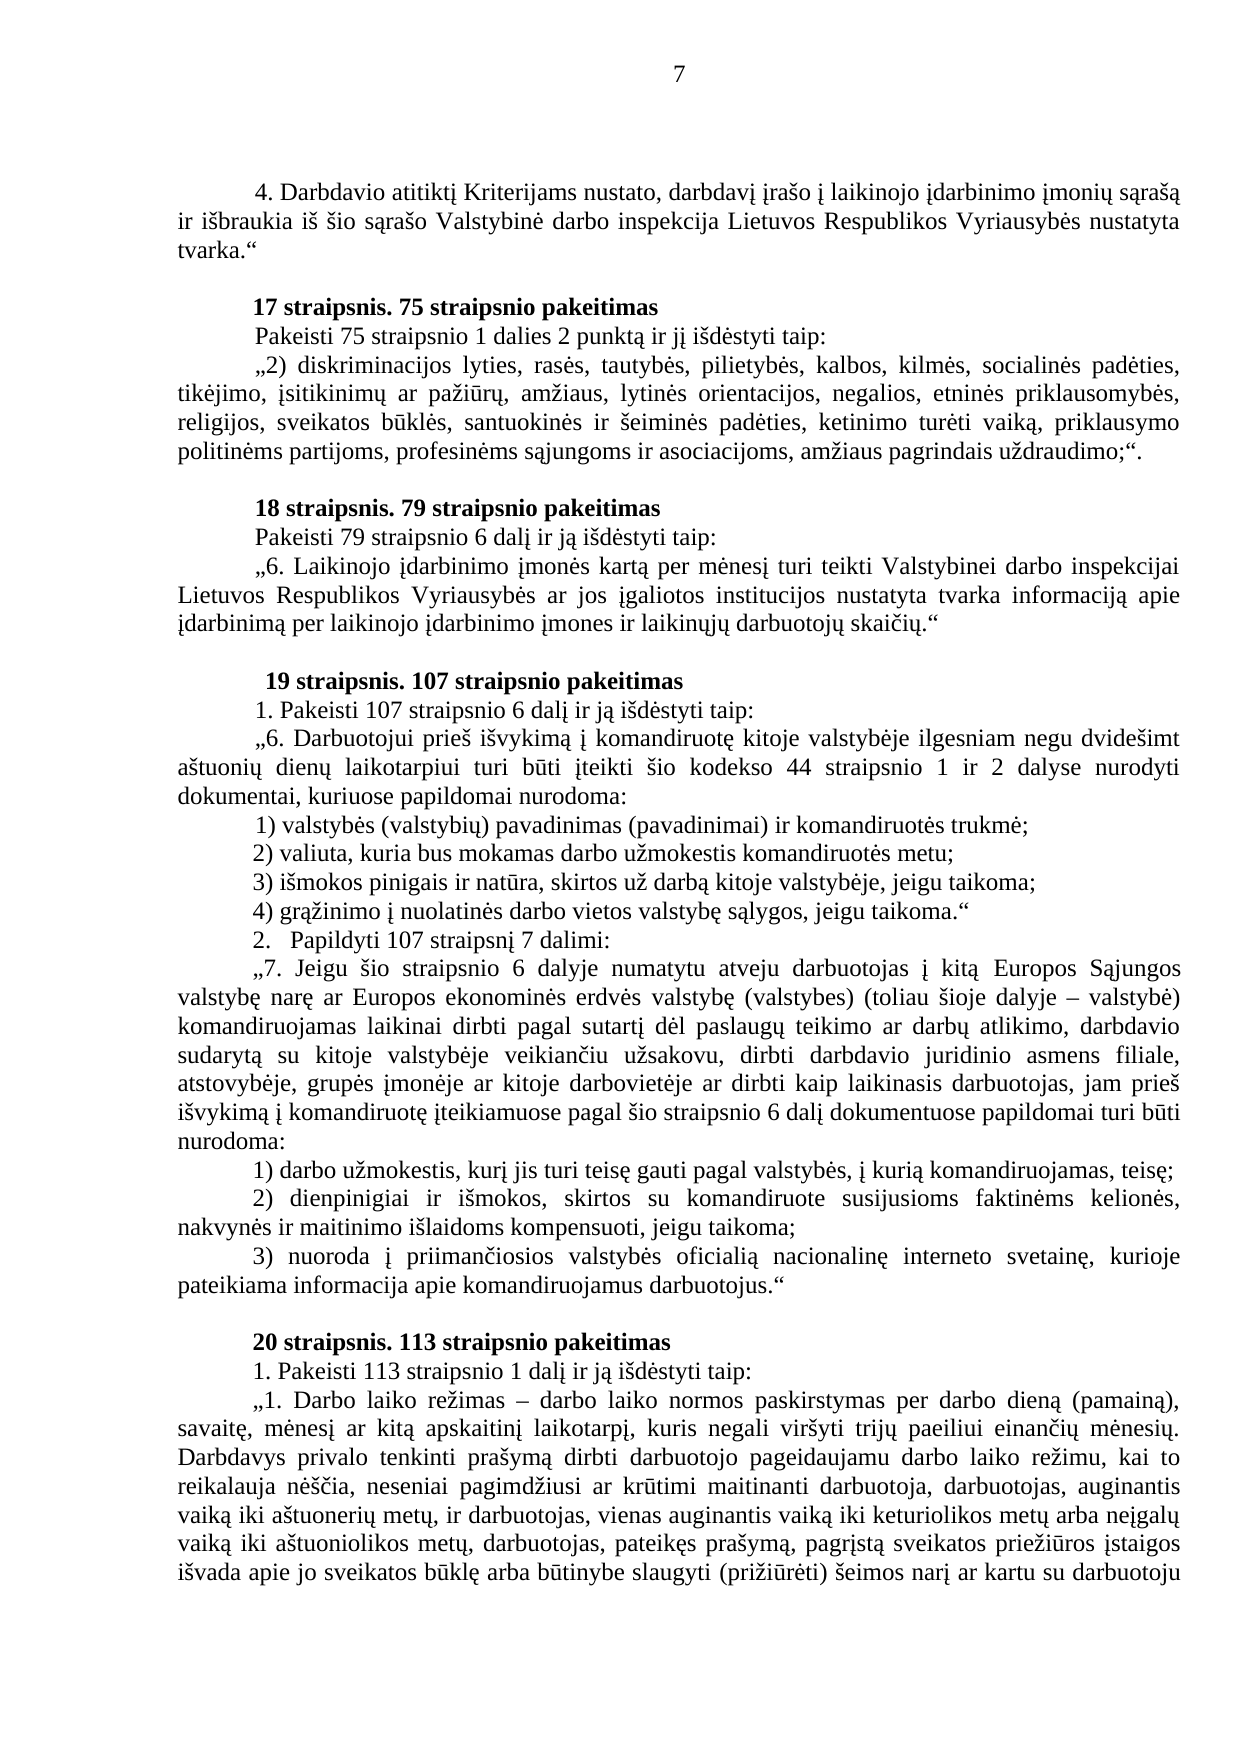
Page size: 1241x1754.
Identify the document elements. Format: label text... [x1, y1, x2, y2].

text Pakeisti 79 straipsnio 6 dalį ir ją išdėstyti taip: [254, 522, 1181, 551]
text 4. Darbdavio atitiktį Kriterijams nustato, darbdavį įrašo į laikinojo įdarbinimo įmonių sąrašą ir išbraukia iš šio sąrašo Valstybinė darbo inspekcija Lietuvos Respublikos Vyriausybės nustatyta tvarka.“ [177, 177, 1181, 263]
text 2) valiuta, kuria bus mokamas darbo užmokestis komandiruotės metu; [177, 838, 1181, 867]
text „6. Darbuotojui prieš išvykimą į komandiruotę kitoje valstybėje ilgesniam negu dvidešimt aštuonių dienų laikotarpiui turi būti įteikti šio kodekso 44 straipsnio 1 ir 2 dalyse nurodyti dokumentai, kuriuose papildomai nurodoma: [177, 723, 1181, 810]
text 3) nuoroda į priimančiosios valstybės oficialią nacionalinę interneto svetainę, kurioje pateikiama informacija apie komandiruojamus darbuotojus.“ [177, 1241, 1181, 1298]
text „2) diskriminacijos lyties, rasės, tautybės, pilietybės, kalbos, kilmės, socialinės padėties, tikėjimo, įsitikinimų ar pažiūrų, amžiaus, lytinės orientacijos, negalios, etninės priklausomybės, religijos, sveikatos būklės, santuokinės ir šeiminės padėties, ketinimo turėti vaiką, priklausymo politinėms partijoms, profesinėms sąjungoms ir asociacijoms, amžiaus pagrindais uždraudimo;“. [177, 350, 1181, 465]
text 3) išmokos pinigais ir natūra, skirtos už darbą kitoje valstybėje, jeigu taikoma; [177, 867, 1181, 896]
text „1. Darbo laiko režimas – darbo laiko normos paskirstymas per darbo dieną (pamainą), savaitę, mėnesį ar kitą apskaitinį laikotarpį, kuris negali viršyti trijų paeiliui einančių mėnesių. Darbdavys privalo tenkinti prašymą dirbti darbuotojo pageidaujamu darbo laiko režimu, kai to reikalauja nėščia, neseniai pagimdžiusi ar krūtimi maitinanti darbuotoja, darbuotojas, auginantis vaiką iki aštuonerių metų, ir darbuotojas, vienas auginantis vaiką iki keturiolikos metų arba neįgalų vaiką iki aštuoniolikos metų, darbuotojas, pateikęs prašymą, pagrįstą sveikatos priežiūros įstaigos išvada apie jo sveikatos būklę arba būtinybe slaugyti (prižiūrėti) šeimos narį ar kartu su darbuotoju [177, 1385, 1181, 1586]
text 18 straipsnis. 79 straipsnio pakeitimas [254, 493, 1181, 522]
text 1) darbo užmokestis, kurį jis turi teisę gauti pagal valstybės, į kurią komandiruojamas, teisę; [177, 1155, 1181, 1183]
text 1. Pakeisti 107 straipsnio 6 dalį ir ją išdėstyti taip: [254, 695, 1181, 723]
text 2) dienpinigiai ir išmokos, skirtos su komandiruote susijusioms faktinėms kelionės, nakvynės ir maitinimo išlaidoms kompensuoti, jeigu taikoma; [177, 1183, 1181, 1241]
text 20 straipsnis. 113 straipsnio pakeitimas [177, 1327, 1181, 1356]
text 1) valstybės (valstybių) pavadinimas (pavadinimai) ir komandiruotės trukmė; [177, 810, 1181, 838]
text „6. Laikinojo įdarbinimo įmonės kartą per mėnesį turi teikti Valstybinei darbo inspekcijai Lietuvos Respublikos Vyriausybės ar jos įgaliotos institucijos nustatyta tvarka informaciją apie įdarbinimą per laikinojo įdarbinimo įmones ir laikinųjų darbuotojų skaičių.“ [177, 551, 1181, 637]
text 2. Papildyti 107 straipsnį 7 dalimi: [252, 925, 1181, 953]
text 17 straipsnis. 75 straipsnio pakeitimas [177, 292, 1181, 321]
text „7. Jeigu šio straipsnio 6 dalyje numatytu atveju darbuotojas į kitą Europos Sąjungos valstybę narę ar Europos ekonominės erdvės valstybę (valstybes) (toliau šioje dalyje – valstybė) komandiruojamas laikinai dirbti pagal sutartį dėl paslaugų teikimo ar darbų atlikimo, darbdavio sudarytą su kitoje valstybėje veikiančiu užsakovu, dirbti darbdavio juridinio asmens filiale, atstovybėje, grupės įmonėje ar kitoje darbovietėje ar dirbti kaip laikinasis darbuotojas, jam prieš išvykimą į komandiruotę įteikiamuose pagal šio straipsnio 6 dalį dokumentuose papildomai turi būti nurodoma: [177, 953, 1181, 1155]
text 19 straipsnis. 107 straipsnio pakeitimas [265, 666, 1181, 695]
text 4) grąžinimo į nuolatinės darbo vietos valstybę sąlygos, jeigu taikoma.“ [177, 896, 1181, 925]
text 1. Pakeisti 113 straipsnio 1 dalį ir ją išdėstyti taip: [252, 1356, 1181, 1385]
text Pakeisti 75 straipsnio 1 dalies 2 punktą ir jį išdėstyti taip: [254, 321, 1181, 350]
